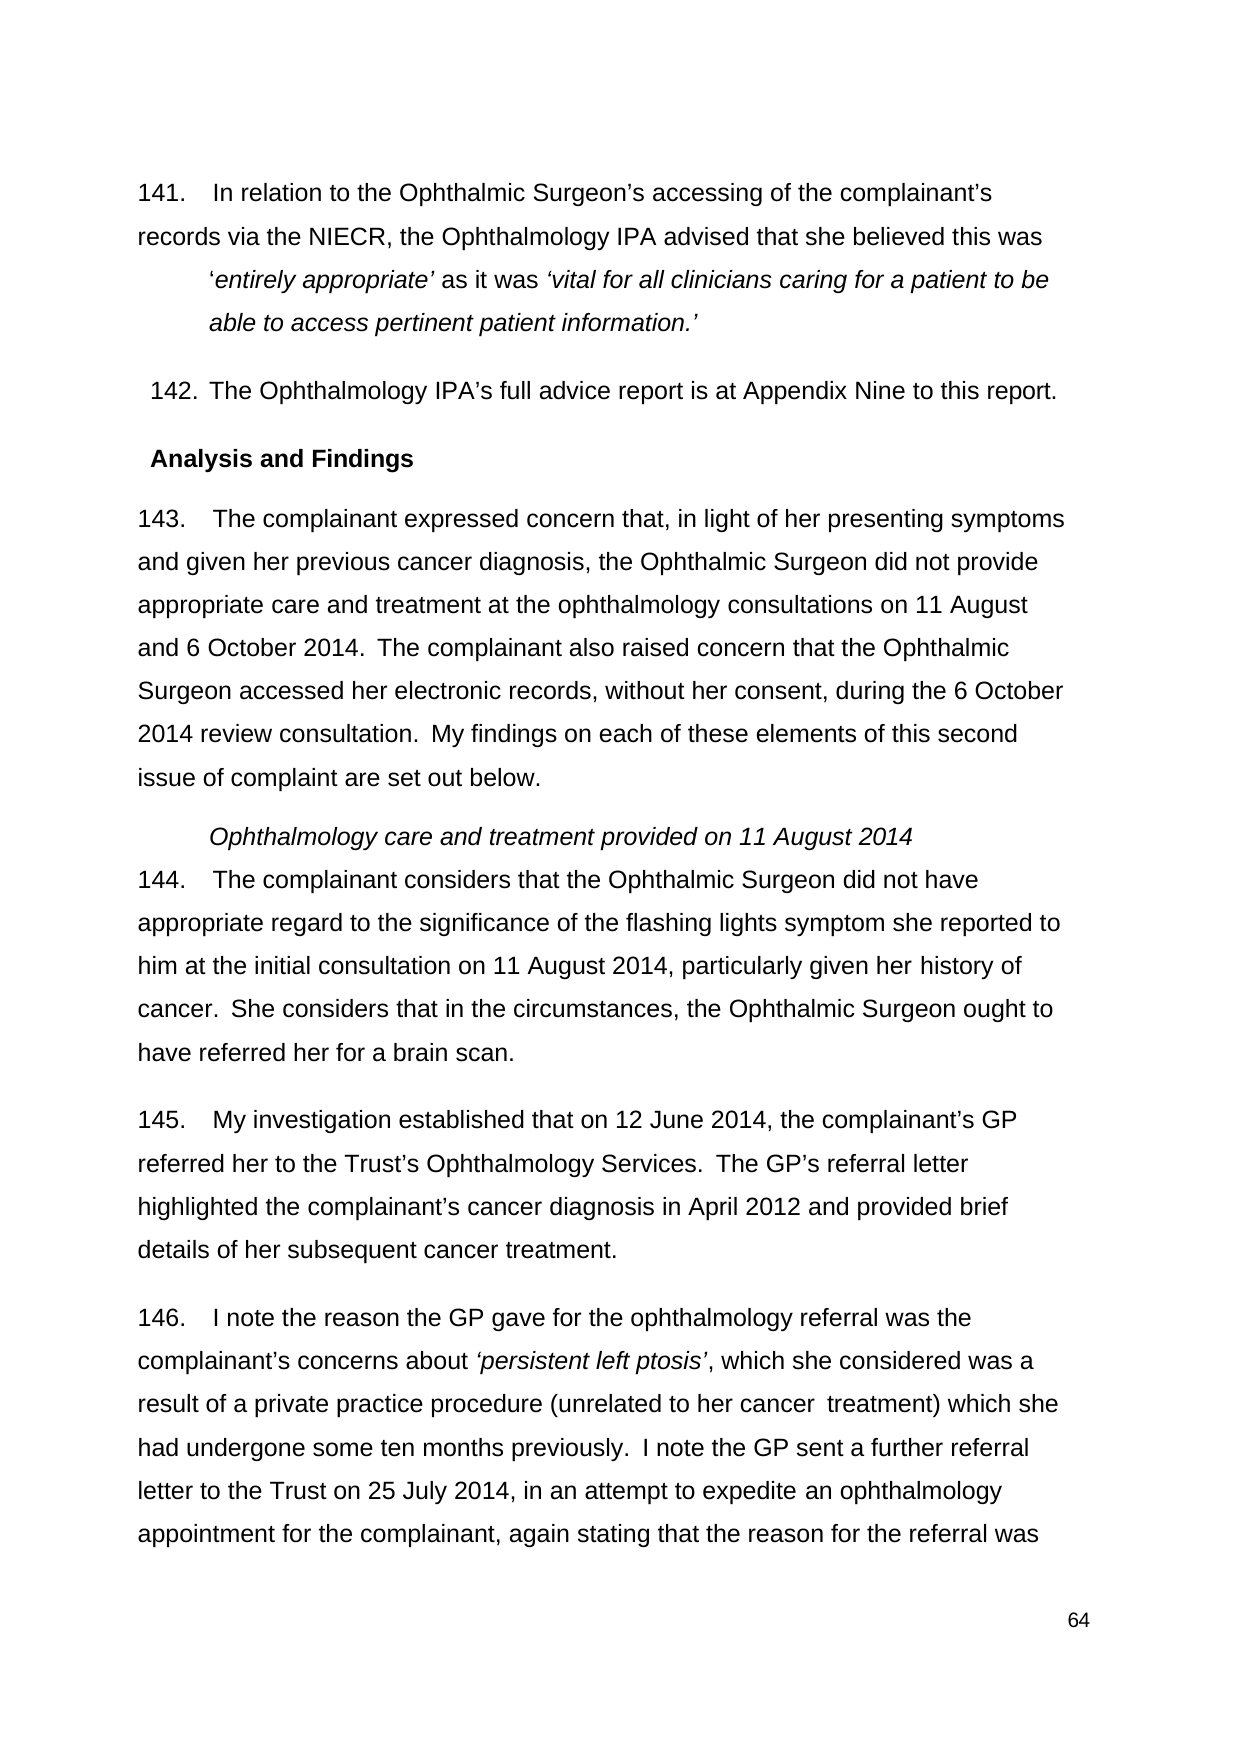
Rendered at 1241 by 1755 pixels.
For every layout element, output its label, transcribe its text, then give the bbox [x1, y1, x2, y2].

subtitle Analysis and Findings [150, 444, 1143, 473]
text ‘entirely appropriate’ as it was ‘vital for all clinicians caring for a patient to be able to access pertinent patient information.’ [209, 264, 1086, 336]
list My investigation established that on 12 June 2014, the complainant’s GP referred her to the Trust’s Ophthalmology Services. The GP’s referral letter highlighted the complainant’s cancer diagnosis in April 2012 and provided brief details of her subsequent cancer treatment. [137, 1106, 1080, 1264]
text Ophthalmology care and treatment provided on 11 August 2014 [209, 822, 1143, 851]
list The complainant considers that the Ophthalmic Surgeon did not have appropriate regard to the significance of the flashing lights symptom she reported to him at the initial consultation on 11 August 2014, particularly given her history of cancer. She considers that in the circumstances, the Ophthalmic Surgeon ought to have referred her for a brain scan. [137, 865, 1080, 1066]
list The Ophthalmology IPA’s full advice report is at Appendix Nine to this report. [150, 376, 1143, 404]
list I note the reason the GP gave for the ophthalmology referral was the complainant’s concerns about ‘persistent left ptosis’, which she considered was a result of a private practice procedure (unrelated to her cancer treatment) which she had undergone some ten months previously. I note the GP sent a further referral letter to the Trust on 25 July 2014, in an attempt to expedite an ophthalmology appointment for the complainant, again stating that the reason for the referral was [137, 1303, 1077, 1548]
list The complainant expressed concern that, in light of her presenting symptoms and given her previous cancer diagnosis, the Ophthalmic Surgeon did not provide appropriate care and treatment at the ophthalmology consultations on 11 August and 6 October 2014. The complainant also raised concern that the Ophthalmic Surgeon accessed her electronic records, without her consent, during the 6 October 2014 review consultation. My findings on each of these elements of this second issue of complaint are set out below. [137, 504, 1070, 791]
list In relation to the Ophthalmic Surgeon’s accessing of the complainant’s records via the NIECR, the Ophthalmology IPA advised that she believed this was [137, 178, 1079, 250]
